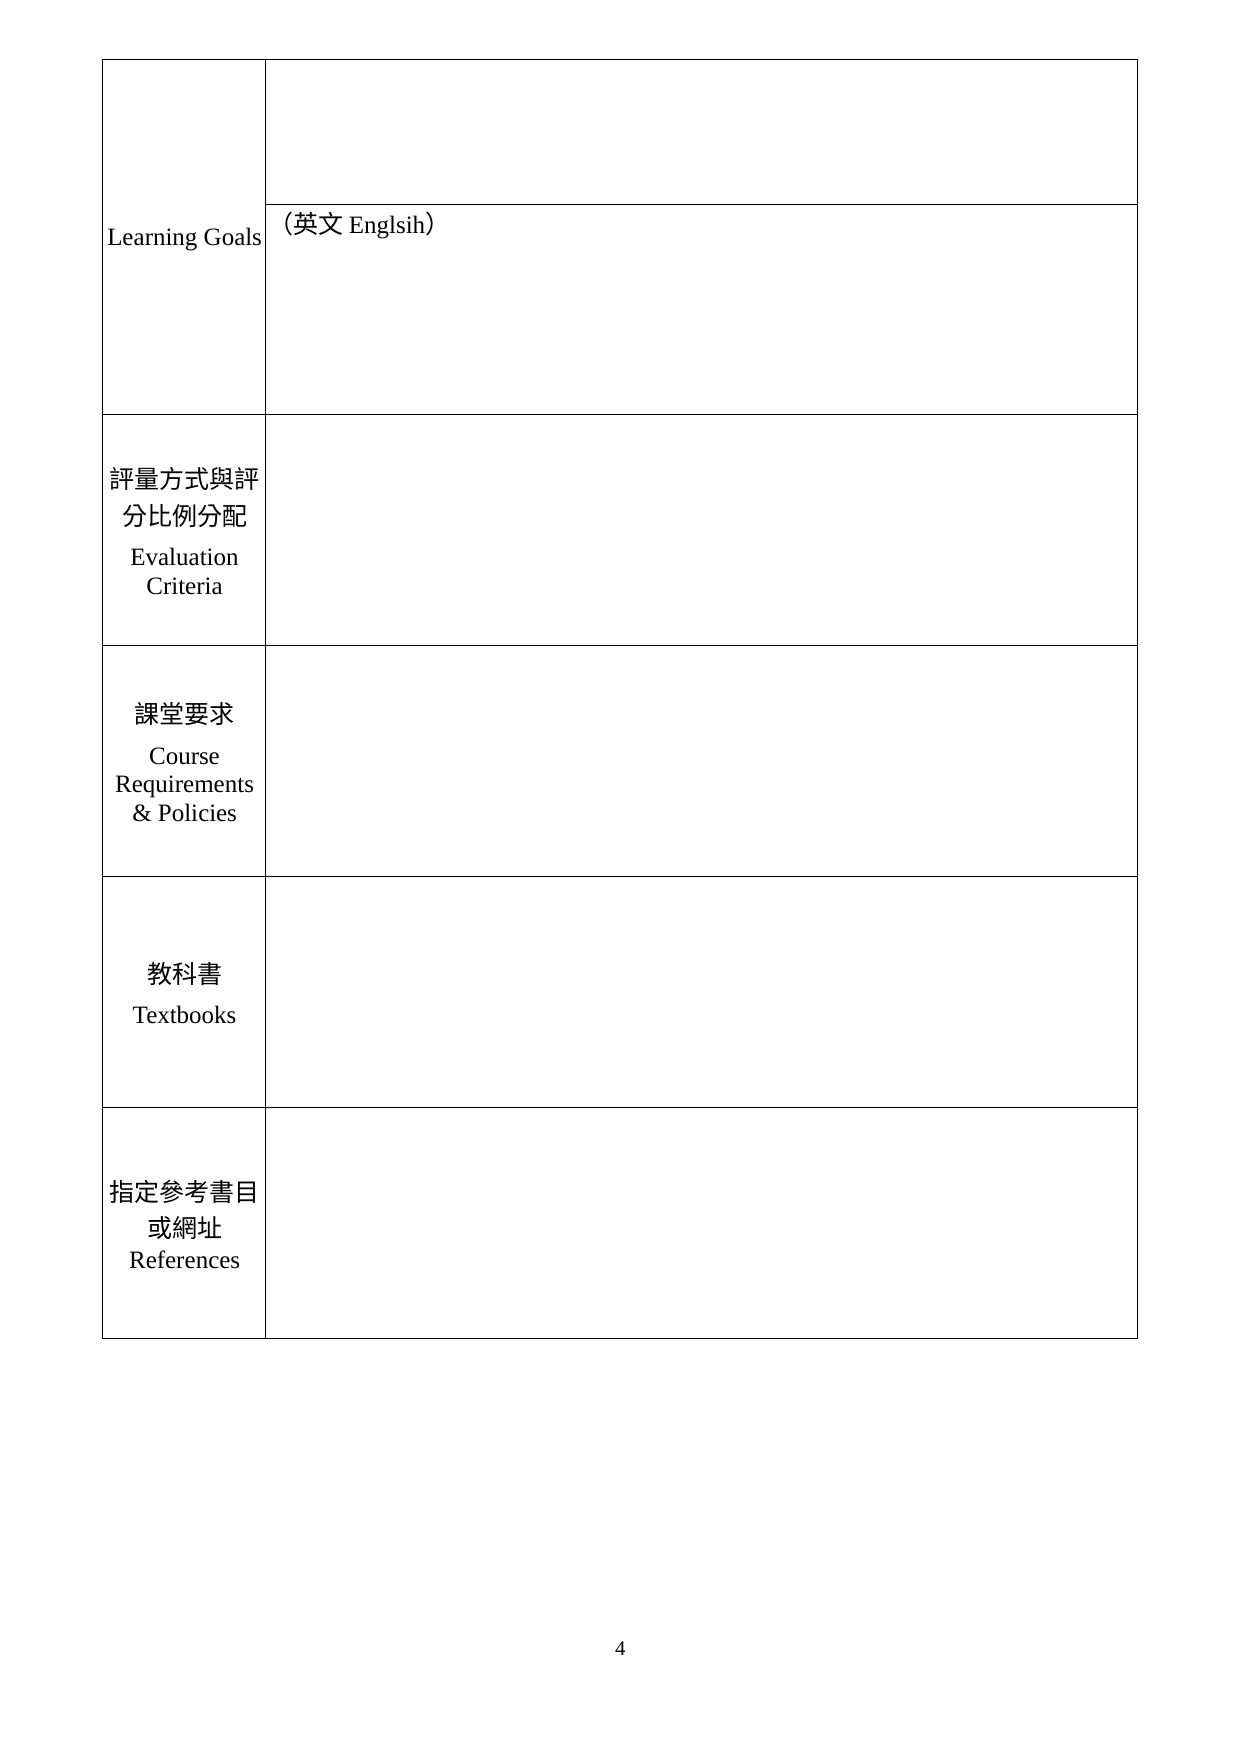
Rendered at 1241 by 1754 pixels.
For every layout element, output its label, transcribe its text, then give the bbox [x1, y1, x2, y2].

table_cell （英文Englsih） [266, 205, 1137, 414]
table_cell [266, 877, 1137, 1107]
table_cell 評量方式與評分比例分配 Evaluation Criteria [103, 415, 265, 645]
table_cell 教科書 Textbooks [103, 877, 265, 1107]
table_cell [266, 60, 1137, 204]
table_cell [266, 415, 1137, 645]
table_cell 課堂要求 Course Requirements & Policies [103, 646, 265, 876]
table_cell [266, 646, 1137, 876]
table_cell Learning Goals [103, 60, 265, 414]
table_cell [266, 1108, 1137, 1338]
table_cell 指定參考書目或網址References [103, 1108, 265, 1338]
